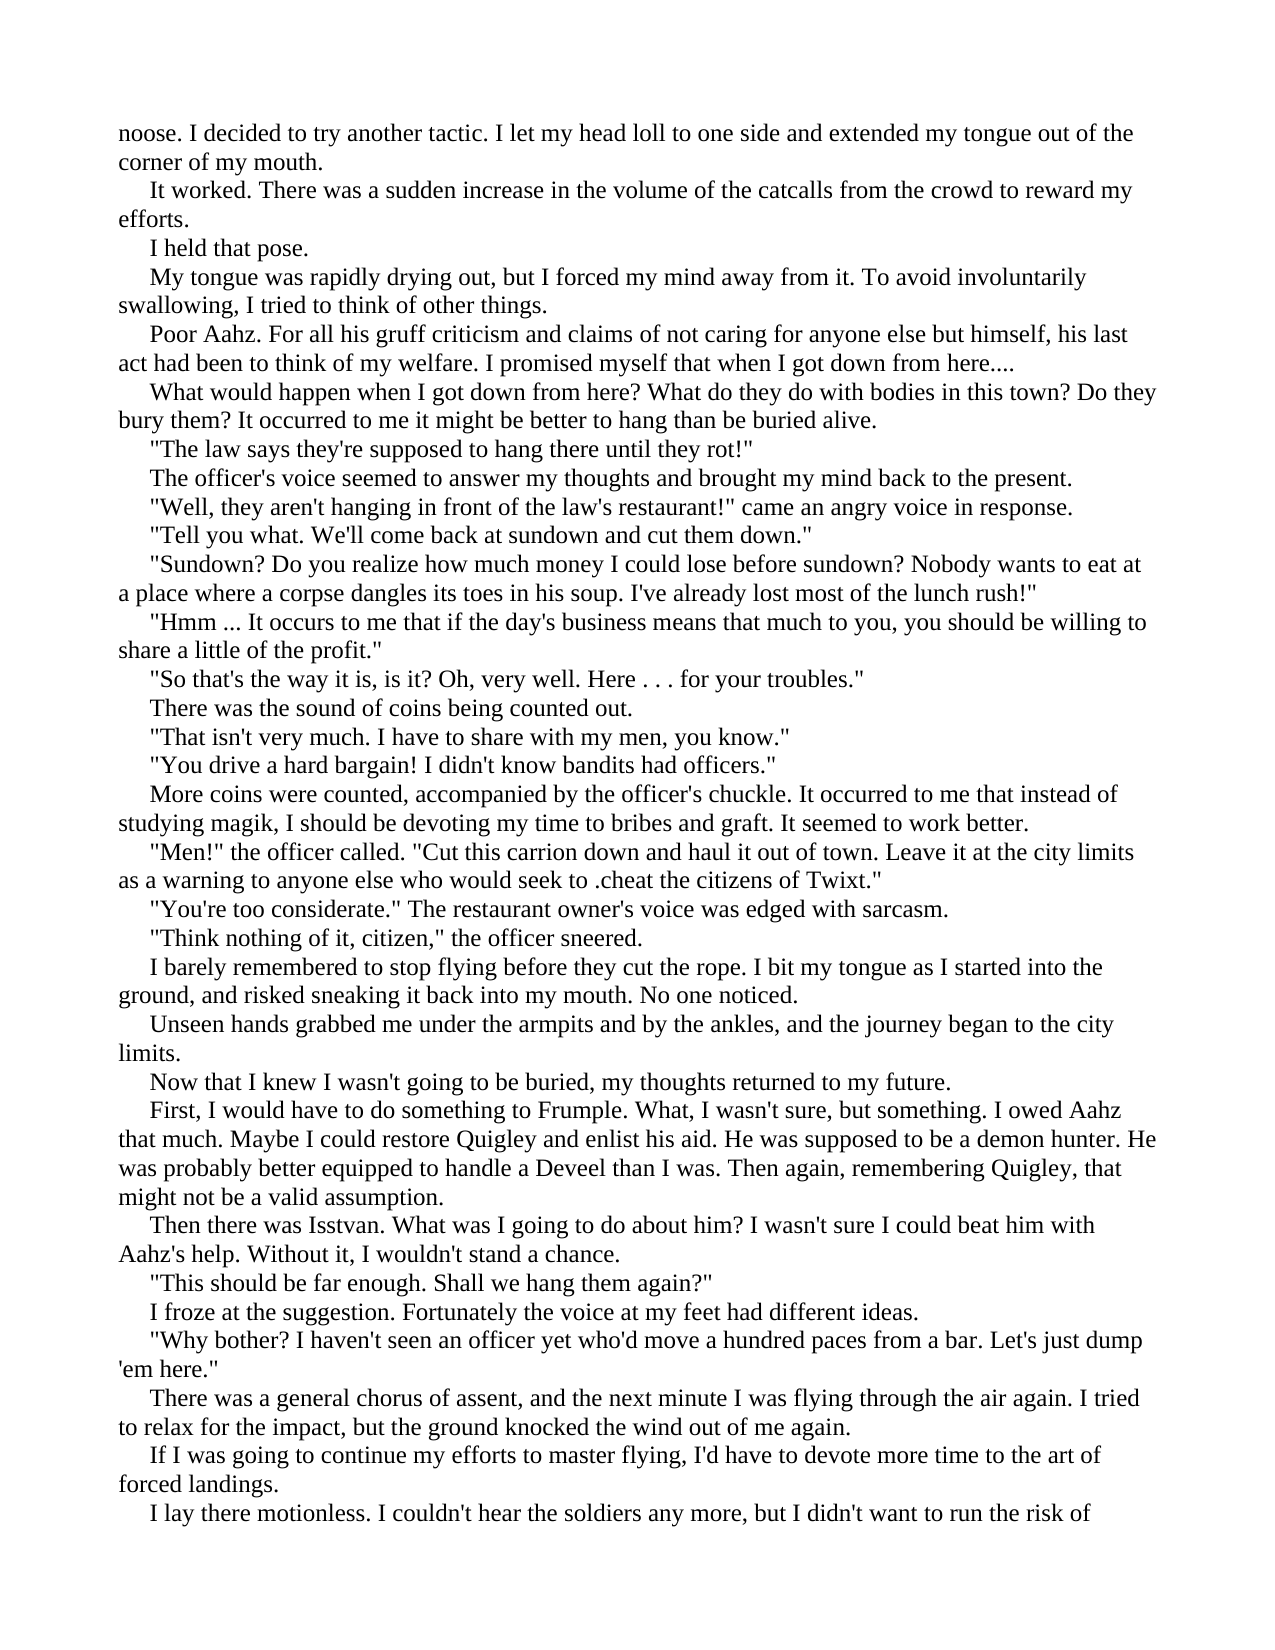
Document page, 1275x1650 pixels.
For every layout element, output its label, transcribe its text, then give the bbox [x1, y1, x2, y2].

text "You're too considerate." The restaurant owner's voice was edged with sarcasm. [118, 894, 1157, 923]
text noose. I decided to try another tactic. I let my head loll to one side and extended my tongue out of the corner of my mouth. [118, 118, 1157, 176]
text If I was going to continue my efforts to master flying, I'd have to devote more time to the art of forced landings. [118, 1441, 1157, 1498]
text The officer's voice seemed to answer my thoughts and brought my mind back to the present. [118, 463, 1157, 492]
text What would happen when I got down from here? What do they do with bodies in this town? Do they bury them? It occurred to me it might be better to hang than be buried alive. [118, 377, 1157, 434]
text "Why bother? I haven't seen an officer yet who'd move a hundred paces from a bar. Let's just dump 'em here." [118, 1326, 1157, 1383]
text "This should be far enough. Shall we hang them again?" [118, 1268, 1157, 1297]
text I barely remembered to stop flying before they cut the rope. I bit my tongue as I started into the ground, and risked sneaking it back into my mouth. No one noticed. [118, 952, 1157, 1009]
text "Men!" the officer called. "Cut this carrion down and haul it out of town. Leave it at the city limits as a warning to anyone else who would seek to .cheat the citizens of Twixt." [118, 837, 1157, 894]
text It worked. There was a sudden increase in the volume of the catcalls from the crowd to reward my efforts. [118, 176, 1157, 233]
text There was the sound of coins being counted out. [118, 693, 1157, 722]
text "The law says they're supposed to hang there until they rot!" [118, 434, 1157, 463]
text I froze at the suggestion. Fortunately the voice at my feet had different ideas. [118, 1297, 1157, 1326]
text My tongue was rapidly drying out, but I forced my mind away from it. To avoid involuntarily swallowing, I tried to think of other things. [118, 262, 1157, 319]
text "Well, they aren't hanging in front of the law's restaurant!" came an angry voice in response. [118, 492, 1157, 521]
text Then there was Isstvan. What was I going to do about him? I wasn't sure I could beat him with Aahz's help. Without it, I wouldn't stand a chance. [118, 1211, 1157, 1268]
text "Hmm ... It occurs to me that if the day's business means that much to you, you should be willing to share a little of the profit." [118, 607, 1157, 664]
text Poor Aahz. For all his gruff criticism and claims of not caring for anyone else but himself, his last act had been to think of my welfare. I promised myself that when I got down from here.... [118, 319, 1157, 377]
text "That isn't very much. I have to share with my men, you know." [118, 722, 1157, 751]
text First, I would have to do something to Frumple. What, I wasn't sure, but something. I owed Aahz that much. Maybe I could restore Quigley and enlist his aid. He was supposed to be a demon hunter. He was probably better equipped to handle a Deveel than I was. Then again, remembering Quigley, that might not be a valid assumption. [118, 1096, 1157, 1211]
text "You drive a hard bargain! I didn't know bandits had officers." [118, 751, 1157, 779]
text "Tell you what. We'll come back at sundown and cut them down." [118, 521, 1157, 549]
text Now that I knew I wasn't going to be buried, my thoughts returned to my future. [118, 1067, 1157, 1096]
text There was a general chorus of assent, and the next minute I was flying through the air again. I tried to relax for the impact, but the ground knocked the wind out of me again. [118, 1383, 1157, 1441]
text I held that pose. [118, 233, 1157, 262]
text More coins were counted, accompanied by the officer's chuckle. It occurred to me that instead of studying magik, I should be devoting my time to bribes and graft. It seemed to work better. [118, 779, 1157, 837]
text "So that's the way it is, is it? Oh, very well. Here . . . for your troubles." [118, 664, 1157, 693]
text I lay there motionless. I couldn't hear the soldiers any more, but I didn't want to run the risk of [118, 1498, 1157, 1527]
text "Think nothing of it, citizen," the officer sneered. [118, 923, 1157, 952]
text "Sundown? Do you realize how much money I could lose before sundown? Nobody wants to eat at a place where a corpse dangles its toes in his soup. I've already lost most of the lunch rush!" [118, 549, 1157, 607]
text Unseen hands grabbed me under the armpits and by the ankles, and the journey began to the city limits. [118, 1009, 1157, 1067]
